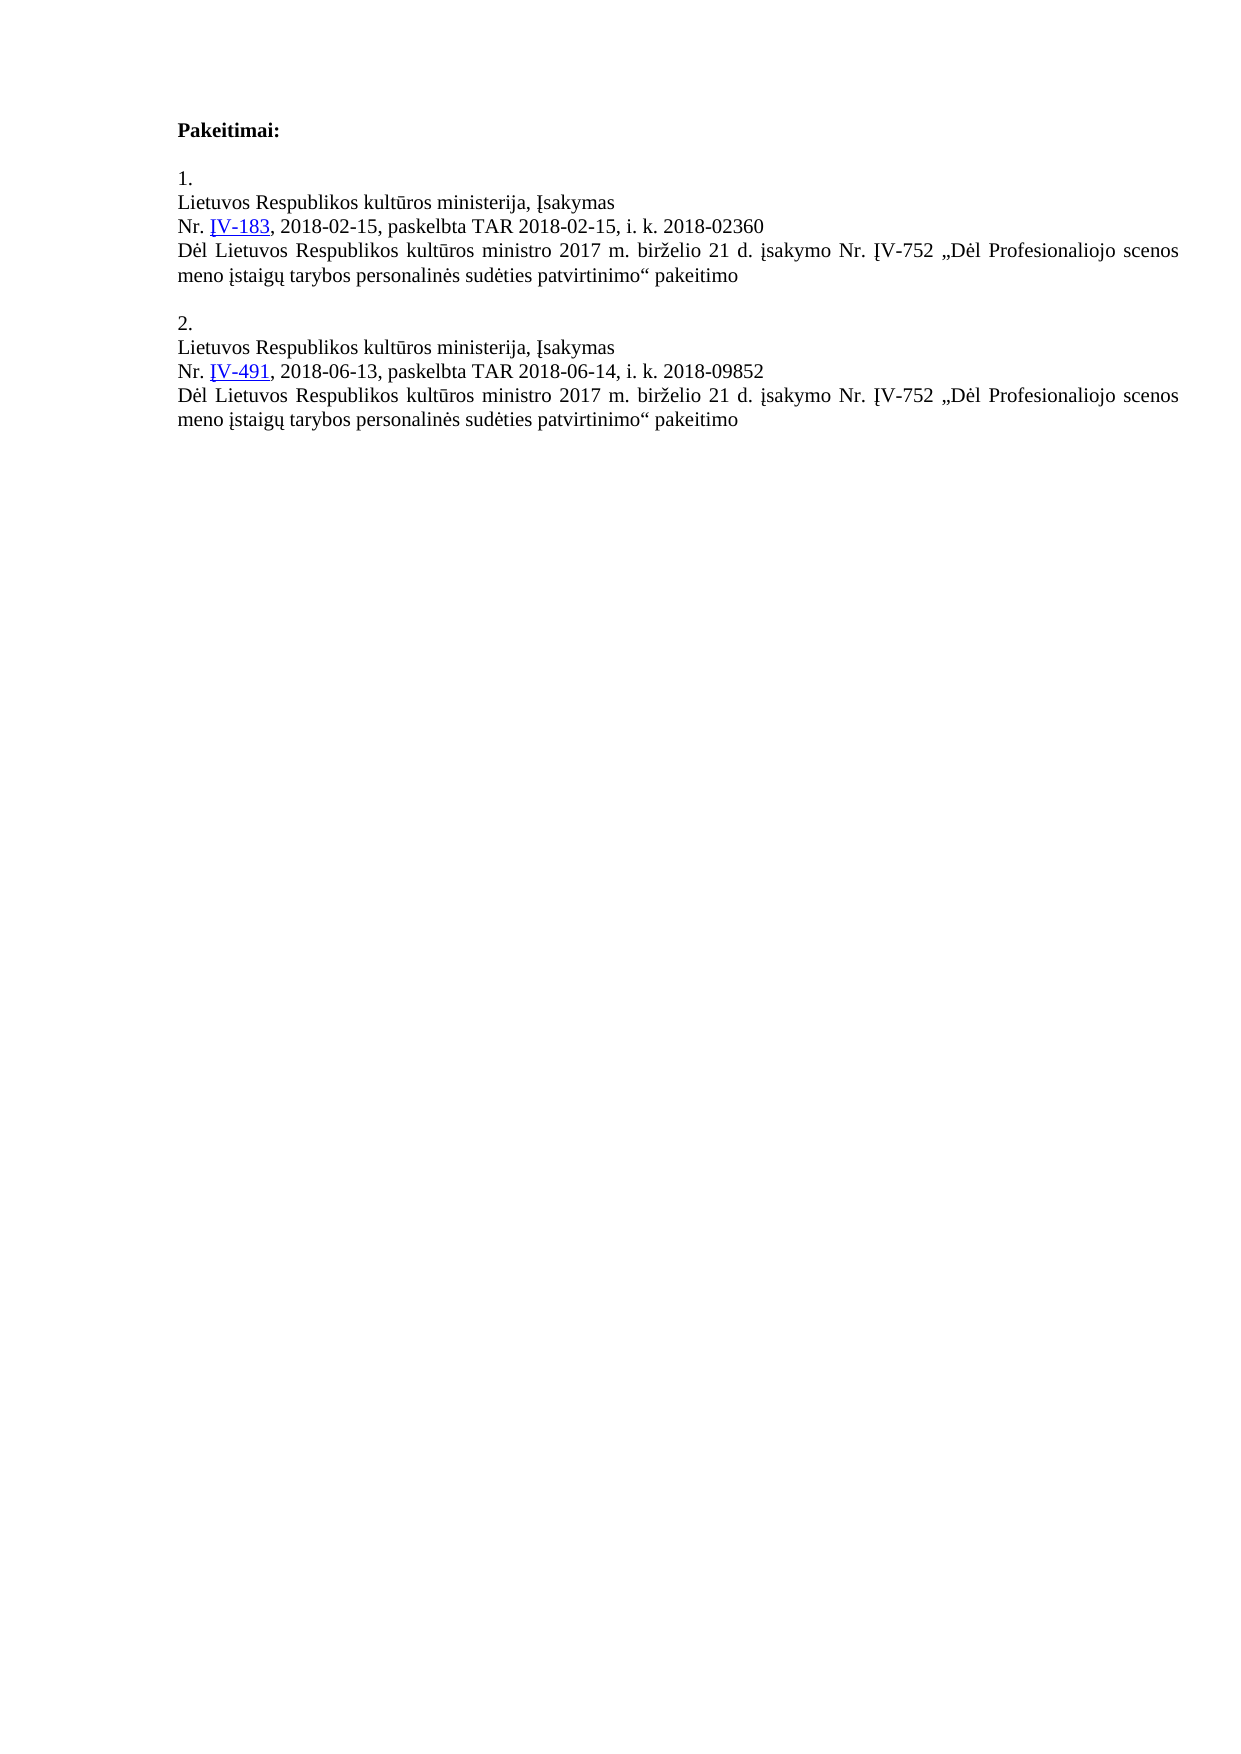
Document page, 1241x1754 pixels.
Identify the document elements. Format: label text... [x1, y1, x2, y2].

text Nr. ĮV-183, 2018-02-15, paskelbta TAR 2018-02-15, i. k. 2018-02360 [177, 214, 1181, 238]
text Dėl Lietuvos Respublikos kultūros ministro 2017 m. birželio 21 d. įsakymo Nr. ĮV-752 „Dėl Profesionaliojo scenos meno įstaigų tarybos personalinės sudėties patvirtinimo“ pakeitimo [177, 238, 1181, 287]
text 2. [177, 311, 1181, 335]
text Lietuvos Respublikos kultūros ministerija, Įsakymas [177, 335, 1181, 359]
text 1. [177, 166, 1181, 190]
text Dėl Lietuvos Respublikos kultūros ministro 2017 m. birželio 21 d. įsakymo Nr. ĮV-752 „Dėl Profesionaliojo scenos meno įstaigų tarybos personalinės sudėties patvirtinimo“ pakeitimo [177, 383, 1181, 431]
text Lietuvos Respublikos kultūros ministerija, Įsakymas [177, 190, 1181, 214]
text Pakeitimai: [177, 118, 1181, 142]
text Nr. ĮV-491, 2018-06-13, paskelbta TAR 2018-06-14, i. k. 2018-09852 [177, 359, 1181, 383]
